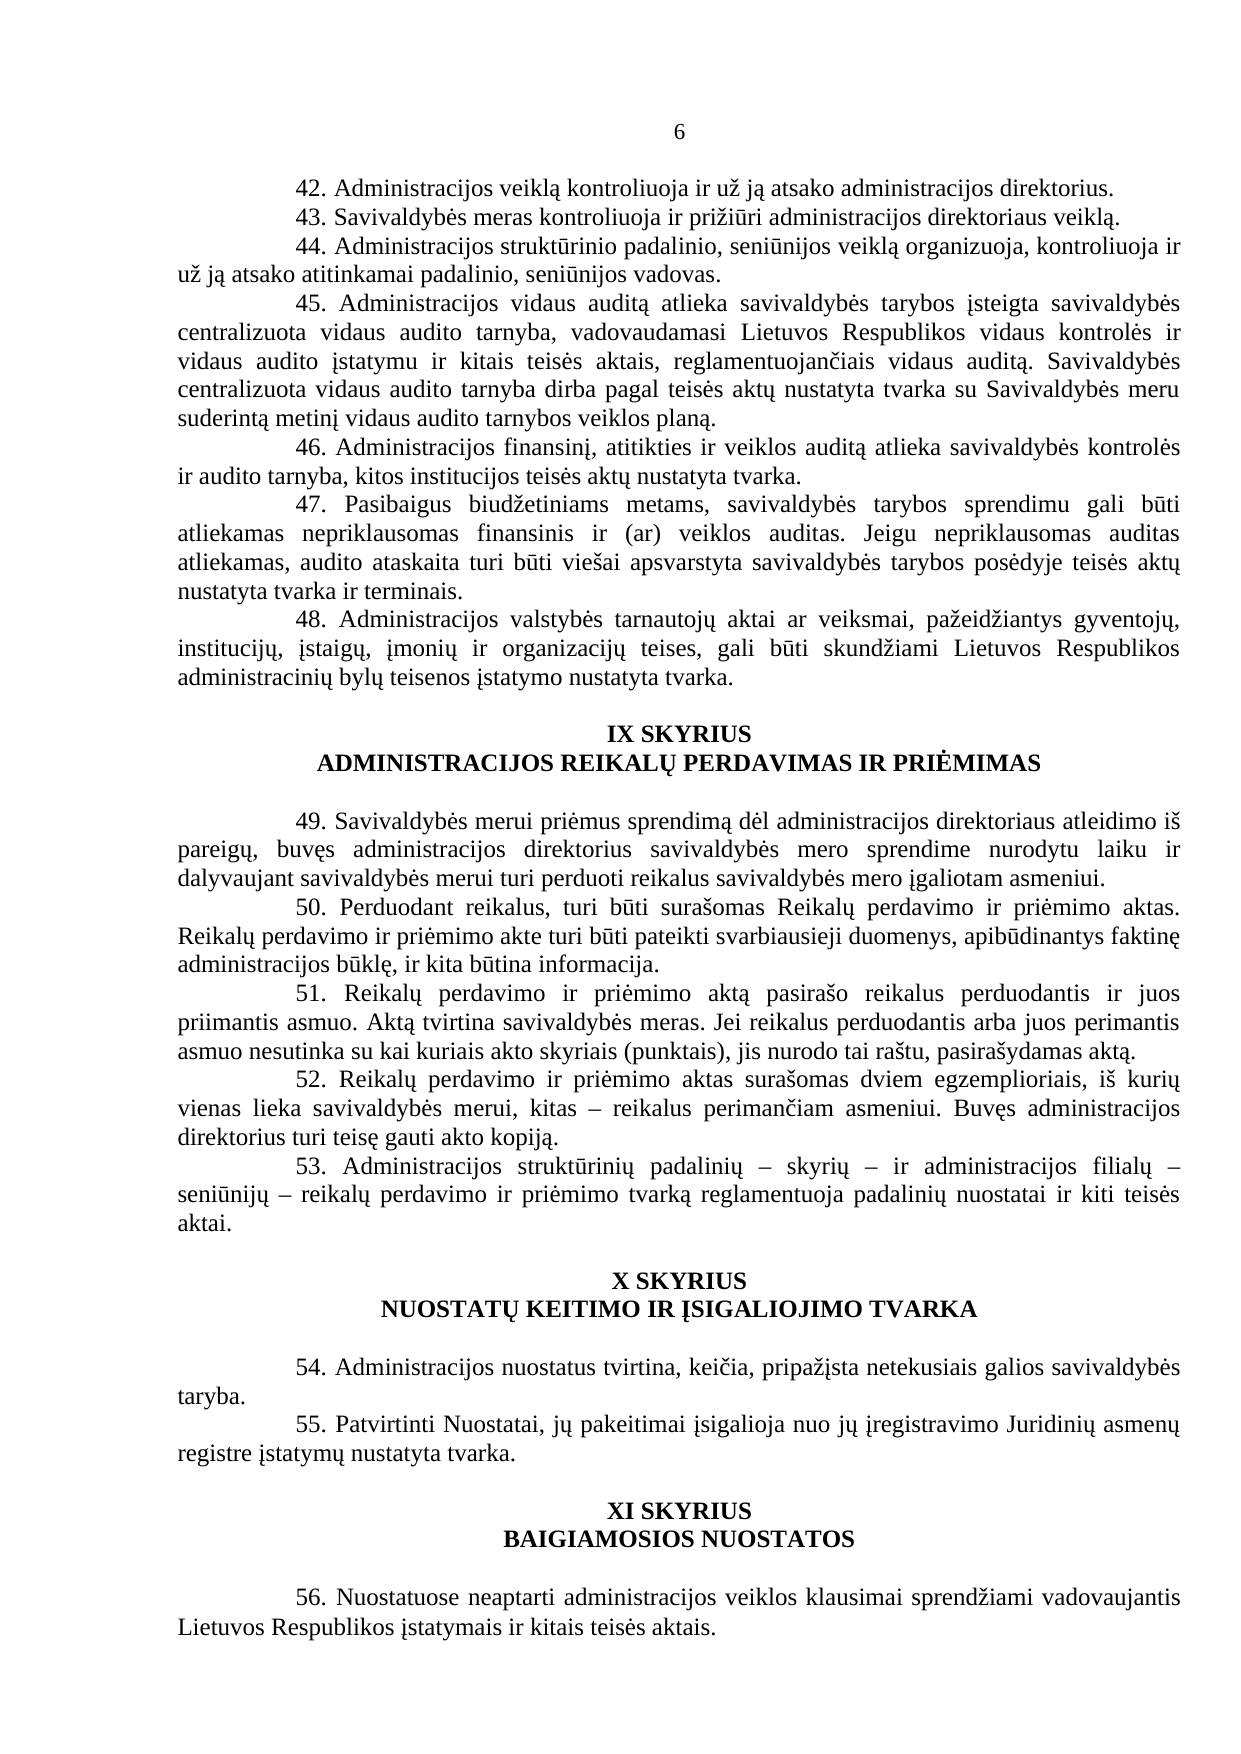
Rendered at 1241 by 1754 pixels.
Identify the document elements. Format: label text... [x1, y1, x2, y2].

text 56. Nuostatuose neaptarti administracijos veiklos klausimai sprendžiami vadovaujantis Lietuvos Respublikos įstatymais ir kitais teisės aktais. [177, 1582, 1181, 1641]
text 53. Administracijos struktūrinių padalinių – skyrių – ir administracijos filialų – seniūnijų – reikalų perdavimo ir priėmimo tvarką reglamentuoja padalinių nuostatai ir kiti teisės aktai. [177, 1151, 1181, 1237]
text 47. Pasibaigus biudžetiniams metams, savivaldybės tarybos sprendimu gali būti atliekamas nepriklausomas finansinis ir (ar) veiklos auditas. Jeigu nepriklausomas auditas atliekamas, audito ataskaita turi būti viešai apsvarstyta savivaldybės tarybos posėdyje teisės aktų nustatyta tvarka ir terminais. [177, 489, 1181, 604]
text ADMINISTRACIJOS REIKALŲ PERDAVIMAS IR PRIĖMIMAS [177, 748, 1181, 777]
text 48. Administracijos valstybės tarnautojų aktai ar veiksmai, pažeidžiantys gyventojų, institucijų, įstaigų, įmonių ir organizacijų teises, gali būti skundžiami Lietuvos Respublikos administracinių bylų teisenos įstatymo nustatyta tvarka. [177, 604, 1181, 691]
text 55. Patvirtinti Nuostatai, jų pakeitimai įsigalioja nuo jų įregistravimo Juridinių asmenų registre įstatymų nustatyta tvarka. [177, 1409, 1181, 1467]
text 42. Administracijos veiklą kontroliuoja ir už ją atsako administracijos direktorius. [177, 173, 1181, 202]
text IX SKYRIUS [177, 719, 1181, 748]
text 50. Perduodant reikalus, turi būti surašomas Reikalų perdavimo ir priėmimo aktas. Reikalų perdavimo ir priėmimo akte turi būti pateikti svarbiausieji duomenys, apibūdinantys faktinę administracijos būklę, ir kita būtina informacija. [177, 892, 1181, 978]
text X SKYRIUS [177, 1266, 1181, 1294]
text 44. Administracijos struktūrinio padalinio, seniūnijos veiklą organizuoja, kontroliuoja ir už ją atsako atitinkamai padalinio, seniūnijos vadovas. [177, 231, 1181, 288]
text 43. Savivaldybės meras kontroliuoja ir prižiūri administracijos direktoriaus veiklą. [177, 202, 1181, 231]
text 46. Administracijos finansinį, atitikties ir veiklos auditą atlieka savivaldybės kontrolės ir audito tarnyba, kitos institucijos teisės aktų nustatyta tvarka. [177, 432, 1181, 489]
text BAIGIAMOSIOS NUOSTATOS [177, 1524, 1181, 1553]
text 54. Administracijos nuostatus tvirtina, keičia, pripažįsta netekusiais galios savivaldybės taryba. [177, 1352, 1181, 1409]
text XI SKYRIUS [177, 1496, 1181, 1524]
text NUOSTATŲ KEITIMO IR ĮSIGALIOJIMO TVARKA [177, 1294, 1181, 1323]
text 51. Reikalų perdavimo ir priėmimo aktą pasirašo reikalus perduodantis ir juos priimantis asmuo. Aktą tvirtina savivaldybės meras. Jei reikalus perduodantis arba juos perimantis asmuo nesutinka su kai kuriais akto skyriais (punktais), jis nurodo tai raštu, pasirašydamas aktą. [177, 978, 1181, 1064]
text 45. Administracijos vidaus auditą atlieka savivaldybės tarybos įsteigta savivaldybės centralizuota vidaus audito tarnyba, vadovaudamasi Lietuvos Respublikos vidaus kontrolės ir vidaus audito įstatymu ir kitais teisės aktais, reglamentuojančiais vidaus auditą. Savivaldybės centralizuota vidaus audito tarnyba dirba pagal teisės aktų nustatyta tvarka su Savivaldybės meru suderintą metinį vidaus audito tarnybos veiklos planą. [177, 288, 1181, 432]
text 52. Reikalų perdavimo ir priėmimo aktas surašomas dviem egzemplioriais, iš kurių vienas lieka savivaldybės merui, kitas – reikalus perimančiam asmeniui. Buvęs administracijos direktorius turi teisę gauti akto kopiją. [177, 1064, 1181, 1151]
text 49. Savivaldybės merui priėmus sprendimą dėl administracijos direktoriaus atleidimo iš pareigų, buvęs administracijos direktorius savivaldybės mero sprendime nurodytu laiku ir dalyvaujant savivaldybės merui turi perduoti reikalus savivaldybės mero įgaliotam asmeniui. [177, 806, 1181, 892]
